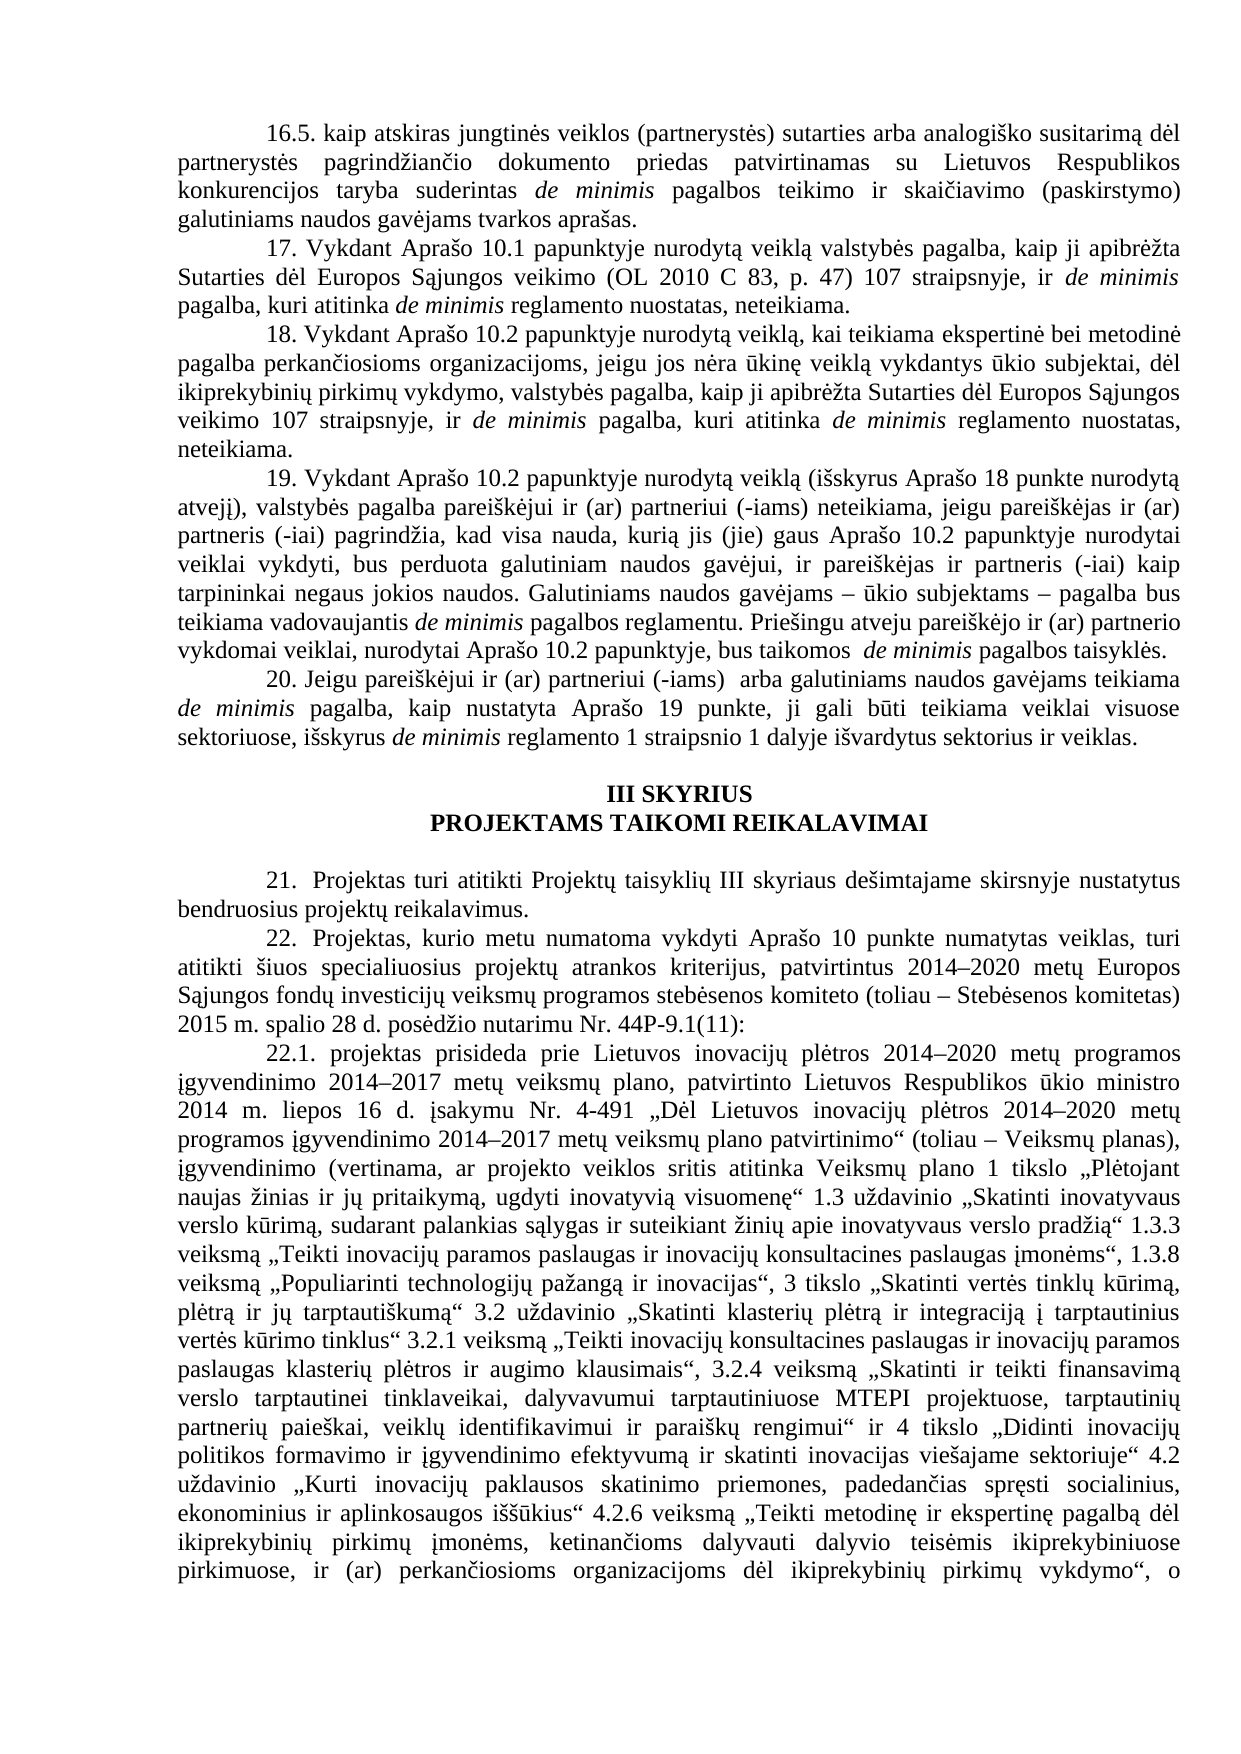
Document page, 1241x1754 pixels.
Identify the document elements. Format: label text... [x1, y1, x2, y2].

text 18. Vykdant Aprašo 10.2 papunktyje nurodytą veiklą, kai teikiama ekspertinė bei metodinė pagalba perkančiosioms organizacijoms, jeigu jos nėra ūkinę veiklą vykdantys ūkio subjektai, dėl ikiprekybinių pirkimų vykdymo, valstybės pagalba, kaip ji apibrėžta Sutarties dėl Europos Sąjungos veikimo 107 straipsnyje, ir de minimis pagalba, kuri atitinka de minimis reglamento nuostatas, neteikiama. [177, 319, 1181, 463]
text 22.1. projektas prisideda prie Lietuvos inovacijų plėtros 2014–2020 metų programos įgyvendinimo 2014–2017 metų veiksmų plano, patvirtinto Lietuvos Respublikos ūkio ministro 2014 m. liepos 16 d. įsakymu Nr. 4-491 „Dėl Lietuvos inovacijų plėtros 2014–2020 metų programos įgyvendinimo 2014–2017 metų veiksmų plano patvirtinimo“ (toliau – Veiksmų planas), įgyvendinimo (vertinama, ar projekto veiklos sritis atitinka Veiksmų plano 1 tikslo „Plėtojant naujas žinias ir jų pritaikymą, ugdyti inovatyvią visuomenę“ 1.3 uždavinio „Skatinti inovatyvaus verslo kūrimą, sudarant palankias sąlygas ir suteikiant žinių apie inovatyvaus verslo pradžią“ 1.3.3 veiksmą „Teikti inovacijų paramos paslaugas ir inovacijų konsultacines paslaugas įmonėms“, 1.3.8 veiksmą „Populiarinti technologijų pažangą ir inovacijas“, 3 tikslo „Skatinti vertės tinklų kūrimą, plėtrą ir jų tarptautiškumą“ 3.2 uždavinio „Skatinti klasterių plėtrą ir integraciją į tarptautinius vertės kūrimo tinklus“ 3.2.1 veiksmą „Teikti inovacijų konsultacines paslaugas ir inovacijų paramos paslaugas klasterių plėtros ir augimo klausimais“, 3.2.4 veiksmą „Skatinti ir teikti finansavimą verslo tarptautinei tinklaveikai, dalyvavumui tarptautiniuose MTEPI projektuose, tarptautinių partnerių paieškai, veiklų identifikavimui ir paraiškų rengimui“ ir 4 tikslo „Didinti inovacijų politikos formavimo ir įgyvendinimo efektyvumą ir skatinti inovacijas viešajame sektoriuje“ 4.2 uždavinio „Kurti inovacijų paklausos skatinimo priemones, padedančias spręsti socialinius, ekonominius ir aplinkosaugos iššūkius“ 4.2.6 veiksmą „Teikti metodinę ir ekspertinę pagalbą dėl ikiprekybinių pirkimų įmonėms, ketinančioms dalyvauti dalyvio teisėmis ikiprekybiniuose pirkimuose, ir (ar) perkančiosioms organizacijoms dėl ikiprekybinių pirkimų vykdymo“, o [177, 1038, 1181, 1584]
text 22. Projektas, kurio metu numatoma vykdyti Aprašo 10 punkte numatytas veiklas, turi atitikti šiuos specialiuosius projektų atrankos kriterijus, patvirtintus 2014–2020 metų Europos Sąjungos fondų investicijų veiksmų programos stebėsenos komiteto (toliau – Stebėsenos komitetas) 2015 m. spalio 28 d. posėdžio nutarimu Nr. 44P-9.1(11): [177, 923, 1181, 1038]
text 20. Jeigu pareiškėjui ir (ar) partneriui (-iams) arba galutiniams naudos gavėjams teikiama de minimis pagalba, kaip nustatyta Aprašo 19 punkte, ji gali būti teikiama veiklai visuose sektoriuose, išskyrus de minimis reglamento 1 straipsnio 1 dalyje išvardytus sektorius ir veiklas. [177, 664, 1181, 751]
text 16.5. kaip atskiras jungtinės veiklos (partnerystės) sutarties arba analogiško susitarimą dėl partnerystės pagrindžiančio dokumento priedas patvirtinamas su Lietuvos Respublikos konkurencijos taryba suderintas de minimis pagalbos teikimo ir skaičiavimo (paskirstymo) galutiniams naudos gavėjams tvarkos aprašas. [177, 118, 1181, 233]
text 21. Projektas turi atitikti Projektų taisyklių III skyriaus dešimtajame skirsnyje nustatytus bendruosius projektų reikalavimus. [177, 866, 1181, 923]
text 19. Vykdant Aprašo 10.2 papunktyje nurodytą veiklą (išskyrus Aprašo 18 punkte nurodytą atvejį), valstybės pagalba pareiškėjui ir (ar) partneriui (-iams) neteikiama, jeigu pareiškėjas ir (ar) partneris (-iai) pagrindžia, kad visa nauda, kurią jis (jie) gaus Aprašo 10.2 papunktyje nurodytai veiklai vykdyti, bus perduota galutiniam naudos gavėjui, ir pareiškėjas ir partneris (-iai) kaip tarpininkai negaus jokios naudos. Galutiniams naudos gavėjams – ūkio subjektams – pagalba bus teikiama vadovaujantis de minimis pagalbos reglamentu. Priešingu atveju pareiškėjo ir (ar) partnerio vykdomai veiklai, nurodytai Aprašo 10.2 papunktyje, bus taikomos de minimis pagalbos taisyklės. [177, 463, 1181, 664]
text 17. Vykdant Aprašo 10.1 papunktyje nurodytą veiklą valstybės pagalba, kaip ji apibrėžta Sutarties dėl Europos Sąjungos veikimo (OL 2010 C 83, p. 47) 107 straipsnyje, ir de minimis pagalba, kuri atitinka de minimis reglamento nuostatas, neteikiama. [177, 233, 1181, 319]
text III SKYRIUS [177, 779, 1181, 808]
text PROJEKTAMS TAIKOMI REIKALAVIMAI [177, 808, 1181, 837]
